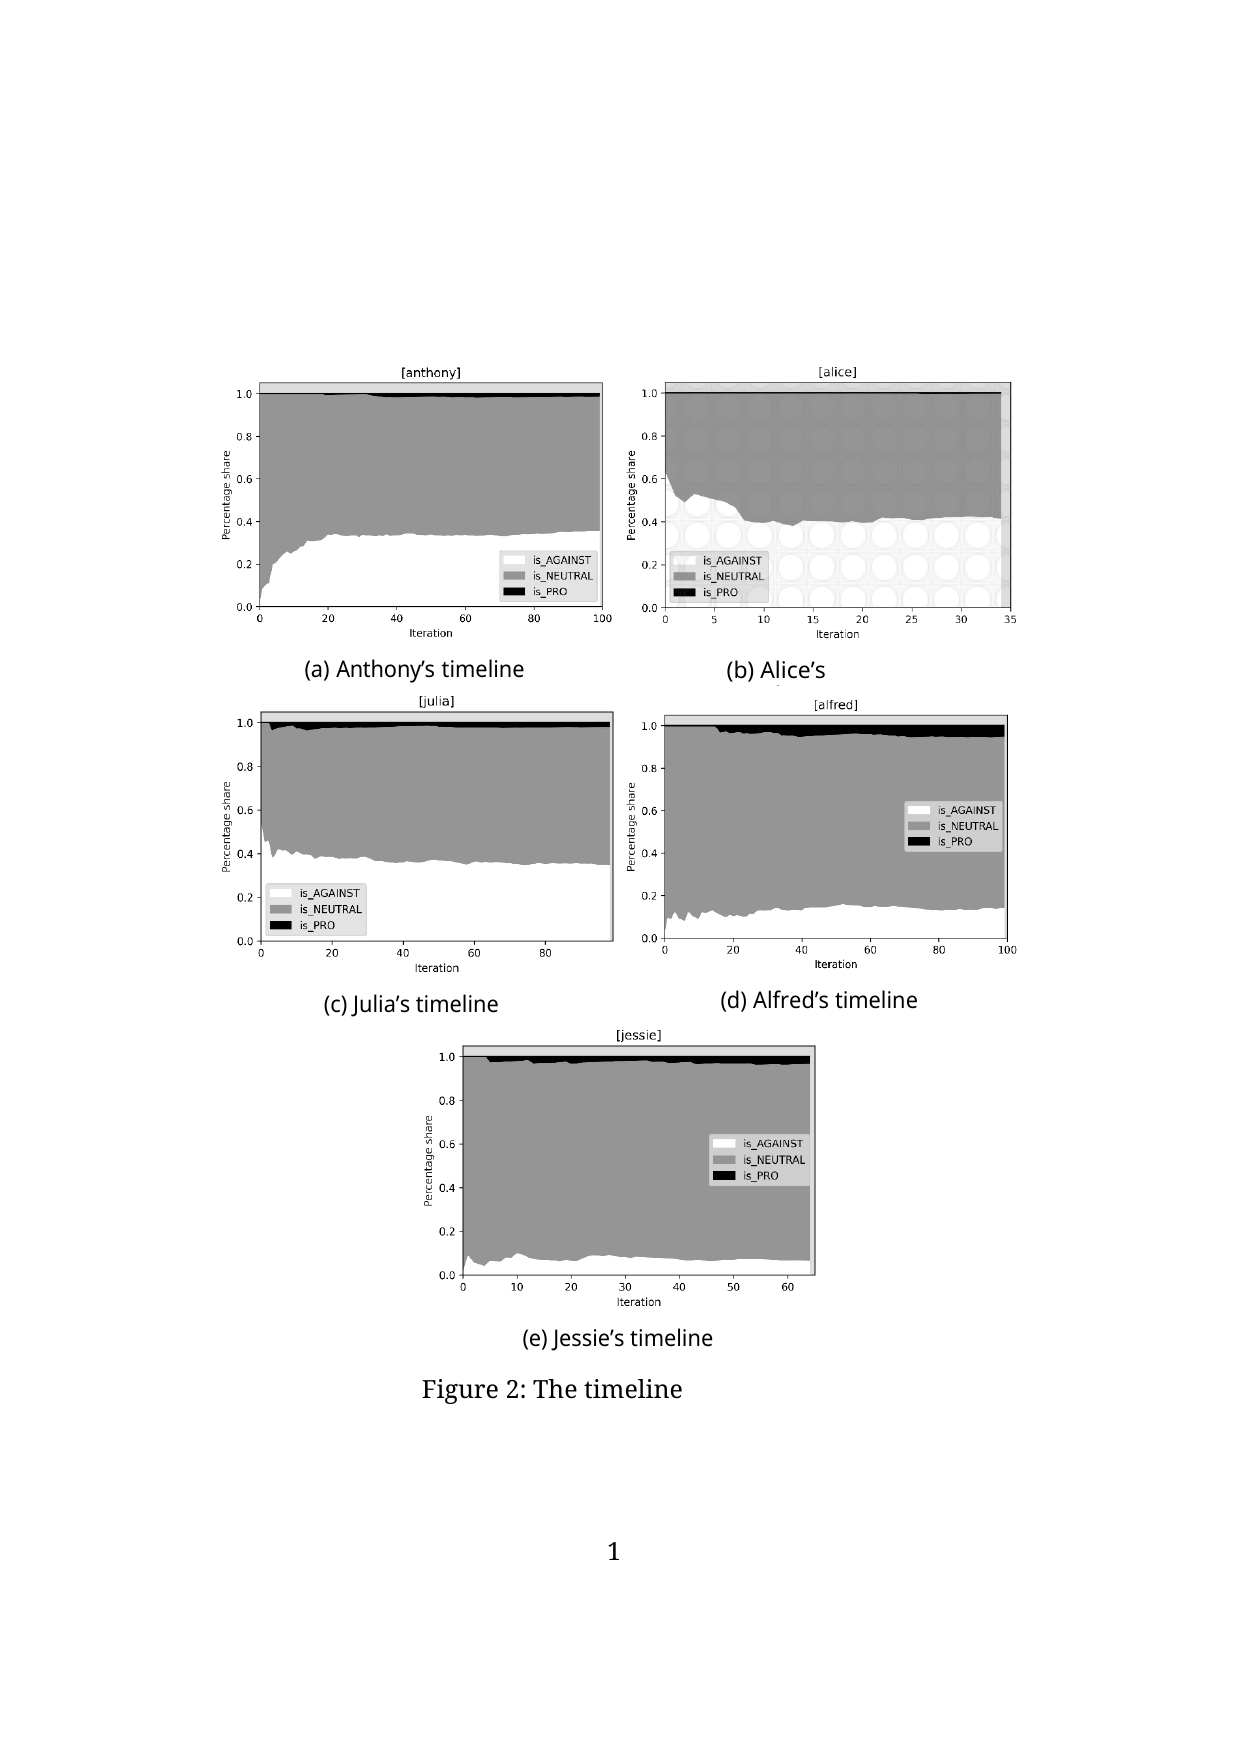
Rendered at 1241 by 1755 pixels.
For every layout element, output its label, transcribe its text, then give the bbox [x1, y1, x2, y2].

text (b) Alice’s timeline [726, 658, 918, 685]
text Figure 2: The timeline compositions. [422, 1375, 818, 1404]
text (d) Alfred’s timeline [720, 989, 924, 1014]
text (e) Jessie’s timeline [522, 1326, 718, 1351]
text (a) Anthony’s timeline [304, 657, 531, 682]
text 13 [607, 1537, 633, 1566]
text (c) Julia’s timeline [324, 992, 512, 1017]
